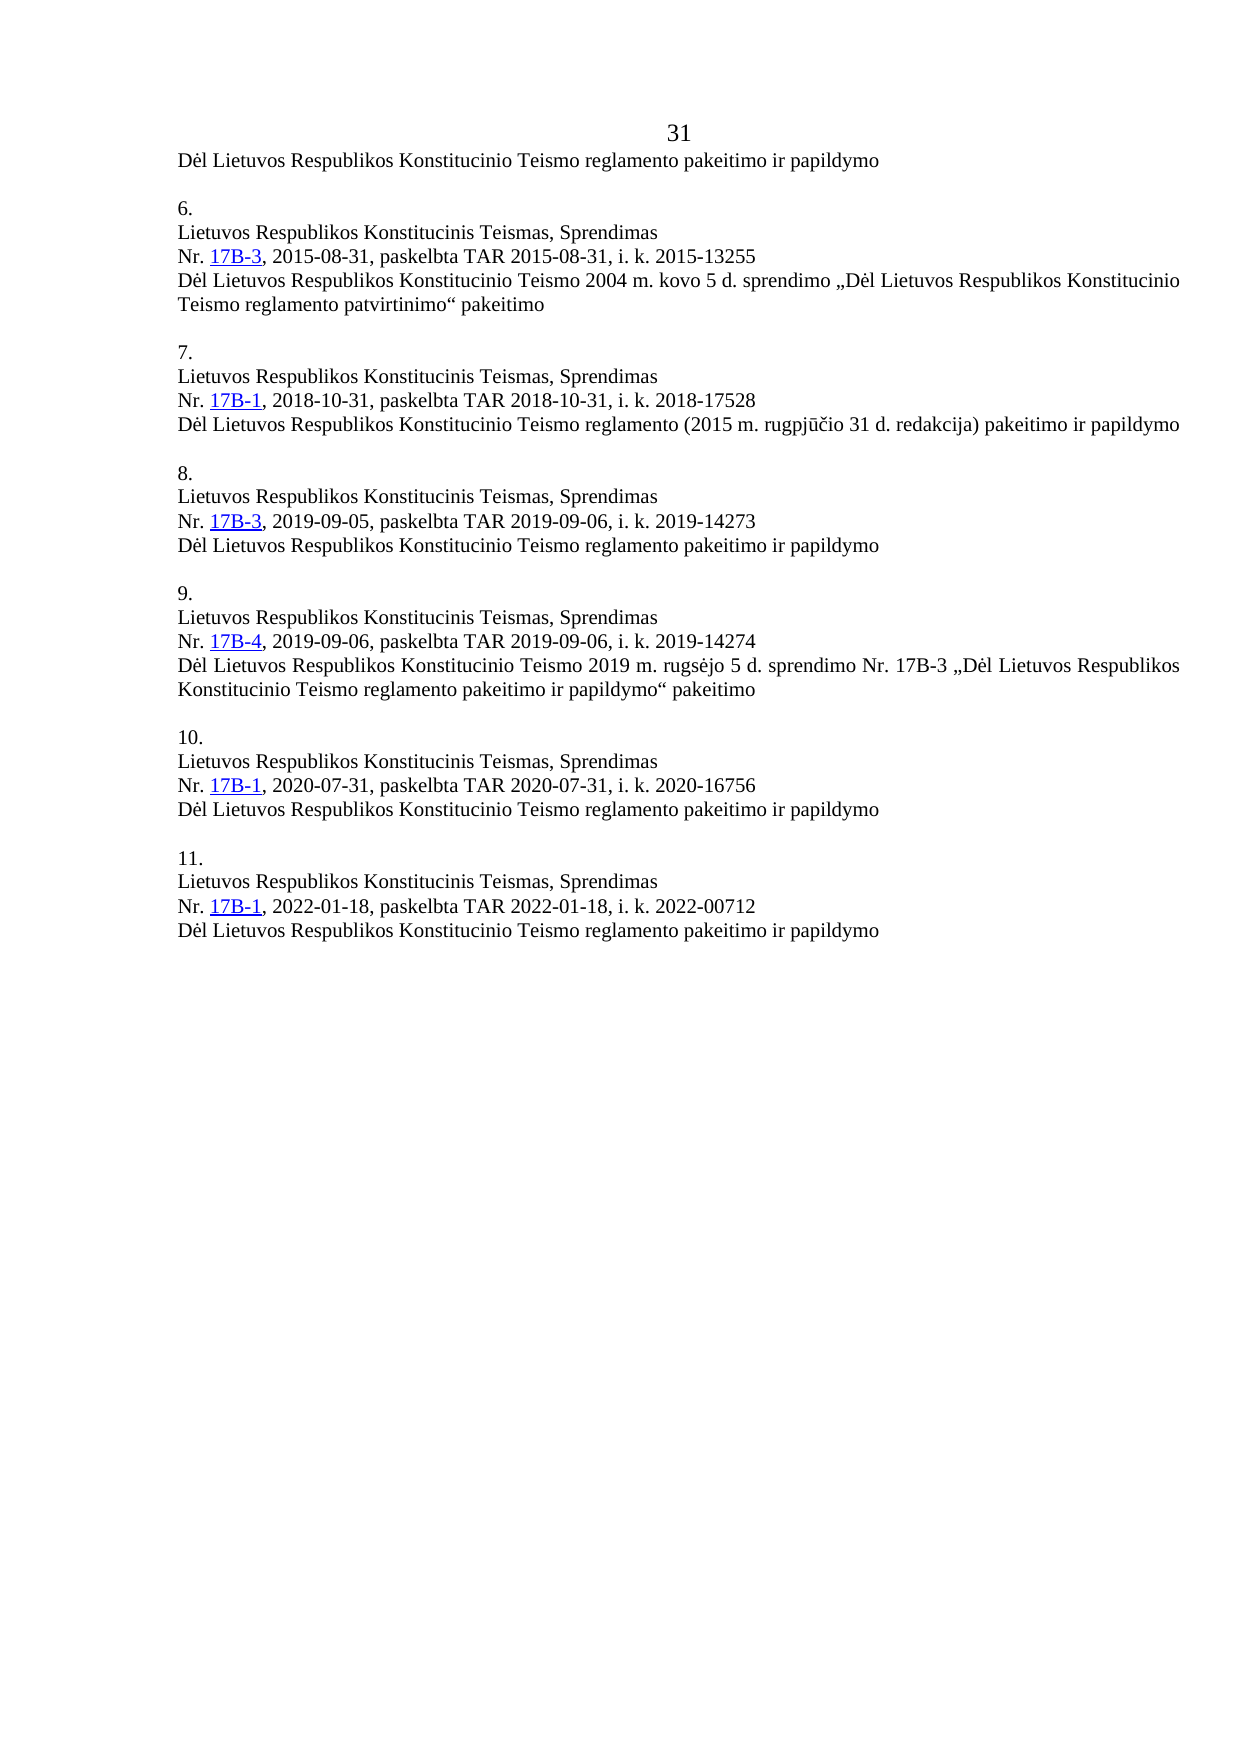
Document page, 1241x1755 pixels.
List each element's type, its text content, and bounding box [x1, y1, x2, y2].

text Lietuvos Respublikos Konstitucinis Teismas, Sprendimas [177, 869, 1181, 893]
text Lietuvos Respublikos Konstitucinis Teismas, Sprendimas [177, 484, 1181, 508]
text Dėl Lietuvos Respublikos Konstitucinio Teismo reglamento pakeitimo ir papildymo [177, 797, 1181, 821]
text Dėl Lietuvos Respublikos Konstitucinio Teismo reglamento pakeitimo ir papildymo [177, 148, 1181, 172]
text Dėl Lietuvos Respublikos Konstitucinio Teismo 2004 m. kovo 5 d. sprendimo „Dėl Lietuvos Respublikos Konstitucinio Teismo reglamento patvirtinimo“ pakeitimo [177, 268, 1181, 316]
text Dėl Lietuvos Respublikos Konstitucinio Teismo reglamento pakeitimo ir papildymo [177, 918, 1181, 942]
text 6. [177, 196, 1181, 220]
text Dėl Lietuvos Respublikos Konstitucinio Teismo reglamento (2015 m. rugpjūčio 31 d. redakcija) pakeitimo ir papildymo [177, 412, 1181, 436]
text Nr. 17B-1, 2018-10-31, paskelbta TAR 2018-10-31, i. k. 2018-17528 [177, 388, 1181, 412]
text Lietuvos Respublikos Konstitucinis Teismas, Sprendimas [177, 364, 1181, 388]
text Lietuvos Respublikos Konstitucinis Teismas, Sprendimas [177, 749, 1181, 773]
text 10. [177, 725, 1181, 749]
text Lietuvos Respublikos Konstitucinis Teismas, Sprendimas [177, 220, 1181, 244]
text Nr. 17B-1, 2020-07-31, paskelbta TAR 2020-07-31, i. k. 2020-16756 [177, 773, 1181, 797]
text Dėl Lietuvos Respublikos Konstitucinio Teismo reglamento pakeitimo ir papildymo [177, 533, 1181, 557]
text Nr. 17B-1, 2022-01-18, paskelbta TAR 2022-01-18, i. k. 2022-00712 [177, 893, 1181, 918]
text 9. [177, 581, 1181, 605]
text Nr. 17B-3, 2015-08-31, paskelbta TAR 2015-08-31, i. k. 2015-13255 [177, 244, 1181, 268]
text Lietuvos Respublikos Konstitucinis Teismas, Sprendimas [177, 605, 1181, 629]
text 7. [177, 340, 1181, 364]
text 11. [177, 845, 1181, 869]
text Nr. 17B-3, 2019-09-05, paskelbta TAR 2019-09-06, i. k. 2019-14273 [177, 508, 1181, 533]
text 8. [177, 460, 1181, 484]
text Dėl Lietuvos Respublikos Konstitucinio Teismo 2019 m. rugsėjo 5 d. sprendimo Nr. 17B-3 „Dėl Lietuvos Respublikos Konstitucinio Teismo reglamento pakeitimo ir papildymo“ pakeitimo [177, 653, 1181, 701]
text Nr. 17B-4, 2019-09-06, paskelbta TAR 2019-09-06, i. k. 2019-14274 [177, 629, 1181, 653]
